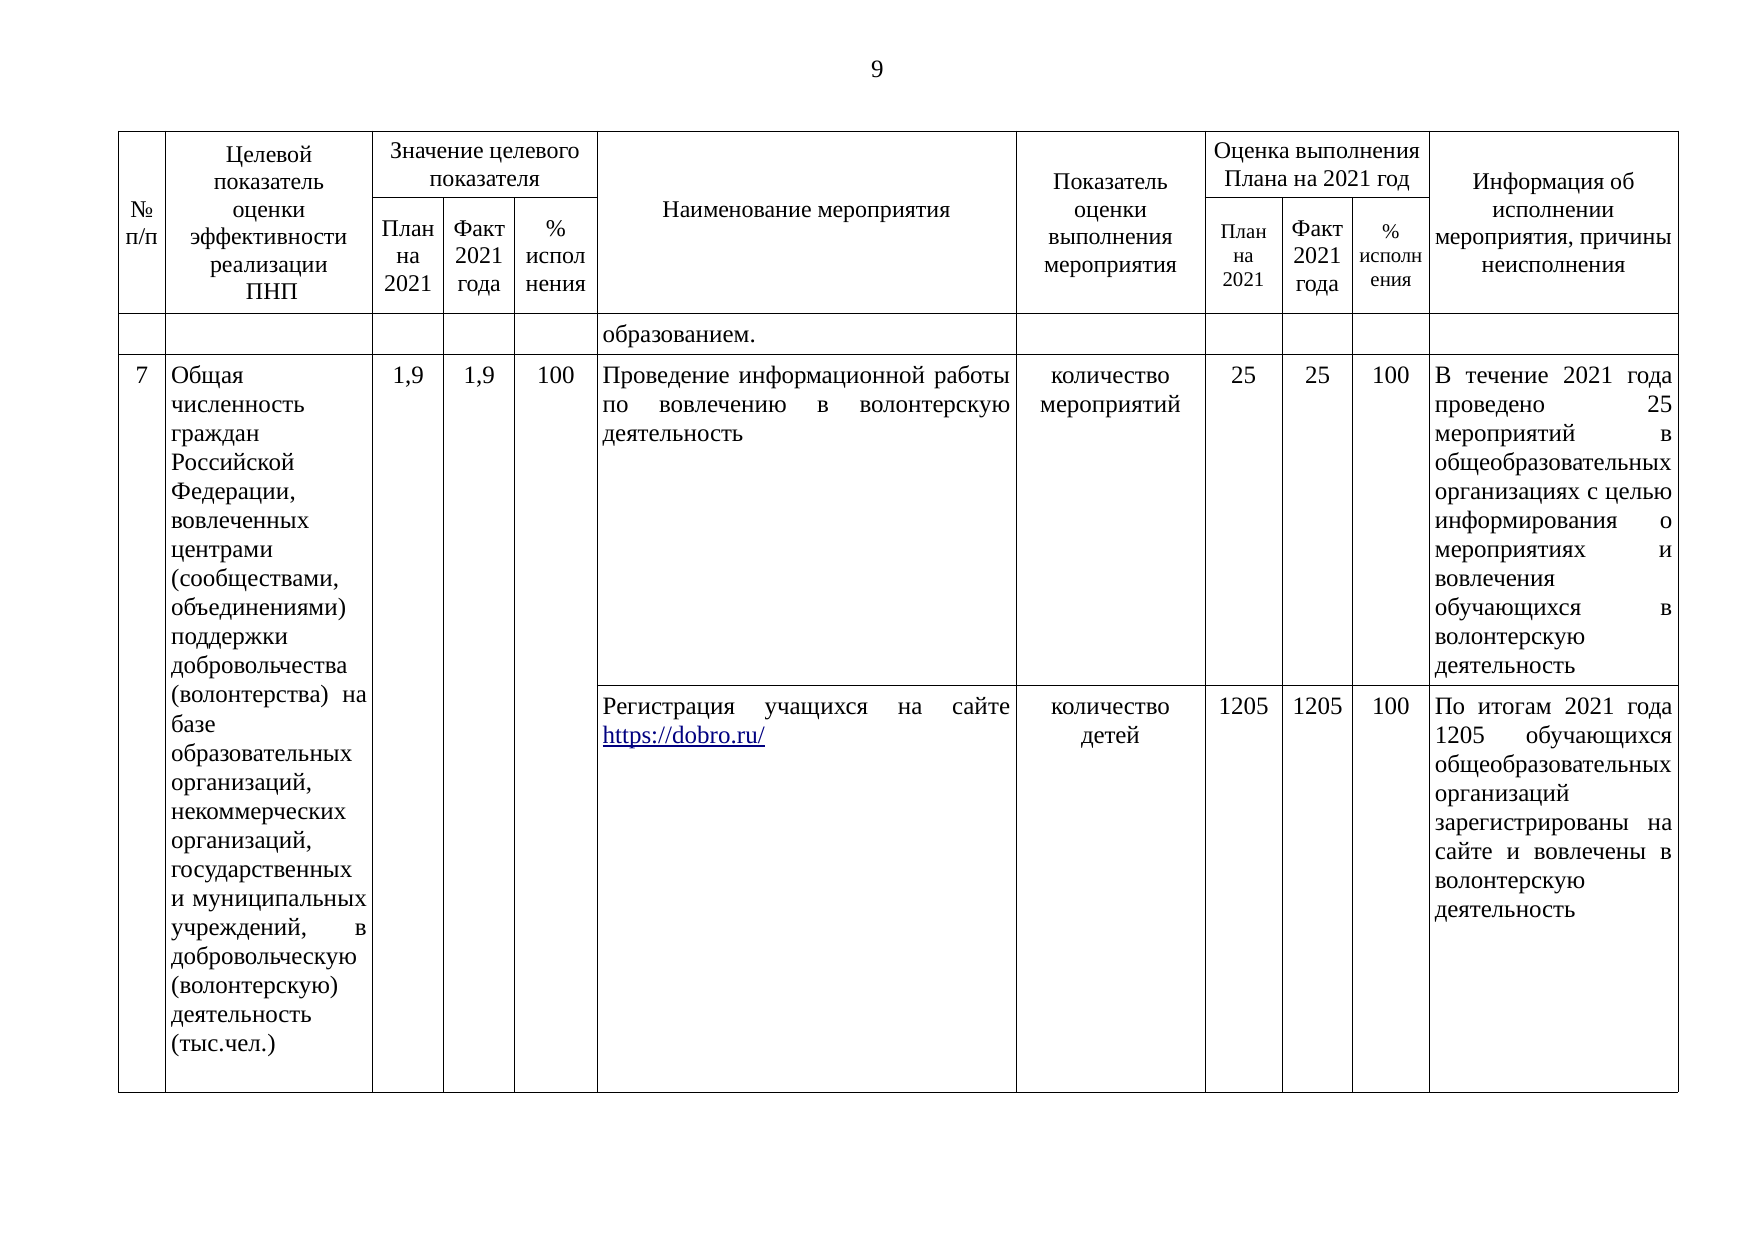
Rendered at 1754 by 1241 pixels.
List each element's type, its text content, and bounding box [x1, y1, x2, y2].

table_cell [444, 314, 514, 354]
table_cell Факт 2021 года [1283, 198, 1352, 313]
table_header Оценка выполнения Плана на 2021 год [1206, 132, 1429, 197]
table_cell По итогам 2021 года 1205 обучающихся общеобразовательных организаций зарегистрированы на сайте и вовлечены в волонтерскую деятельность [1430, 686, 1678, 1092]
table_cell [166, 314, 372, 354]
table_cell 1,9 [373, 355, 443, 1092]
table_cell количество детей [1017, 686, 1205, 1092]
table_cell 100 [515, 355, 597, 1092]
table_cell Факт 2021 года [444, 198, 514, 313]
table_cell [1353, 314, 1429, 354]
table_cell В течение 2021 года проведено 25 мероприятий в общеобразовательных организациях с целью информирования о мероприятиях и вовлечения обучающихся в волонтерскую деятельность [1430, 355, 1678, 685]
table_cell % исполнения [515, 198, 597, 313]
table_cell 7 [119, 355, 165, 1092]
table_cell 100 [1353, 686, 1429, 1092]
table_cell [1283, 314, 1352, 354]
table_cell [515, 314, 597, 354]
table_cell 1205 [1283, 686, 1352, 1092]
table_header Значение целевого показателя [373, 132, 597, 197]
table_cell 25 [1283, 355, 1352, 685]
table_header Информация об исполнении мероприятия, причины неисполнения [1430, 132, 1678, 313]
table_cell Регистрация учащихся на сайте https://dobro.ru/ [598, 686, 1016, 1092]
table_cell Общая численность граждан Российской Федерации, вовлеченных центрами (сообществами, объединениями) поддержки добровольчества (волонтерства) на базе образовательных организаций, некоммерческих организаций, государственных и муниципальных учреждений, в добровольческую (волонтерскую) деятельность (тыс.чел.) [166, 355, 372, 1092]
table_cell 100 [1353, 355, 1429, 685]
table_cell План на 2021 [373, 198, 443, 313]
table_cell [119, 314, 165, 354]
table_cell [373, 314, 443, 354]
table_cell Проведение информационной работы по вовлечению в волонтерскую деятельность [598, 355, 1016, 685]
table_cell План на 2021 [1206, 198, 1282, 313]
table_cell образованием. [598, 314, 1016, 354]
table_cell [1430, 314, 1678, 354]
table_cell 25 [1206, 355, 1282, 685]
table_cell % исполнения [1353, 198, 1429, 313]
table_cell количество мероприятий [1017, 355, 1205, 685]
table_header Целевой показатель оценки эффективности реализации ПНП [166, 132, 372, 313]
table_cell [1206, 314, 1282, 354]
table_cell [1017, 314, 1205, 354]
table_header № п/п [119, 132, 165, 313]
table_cell 1205 [1206, 686, 1282, 1092]
table_header Наименование мероприятия [598, 132, 1016, 313]
table_header Показатель оценки выполнения мероприятия [1017, 132, 1205, 313]
table_cell 1,9 [444, 355, 514, 1092]
